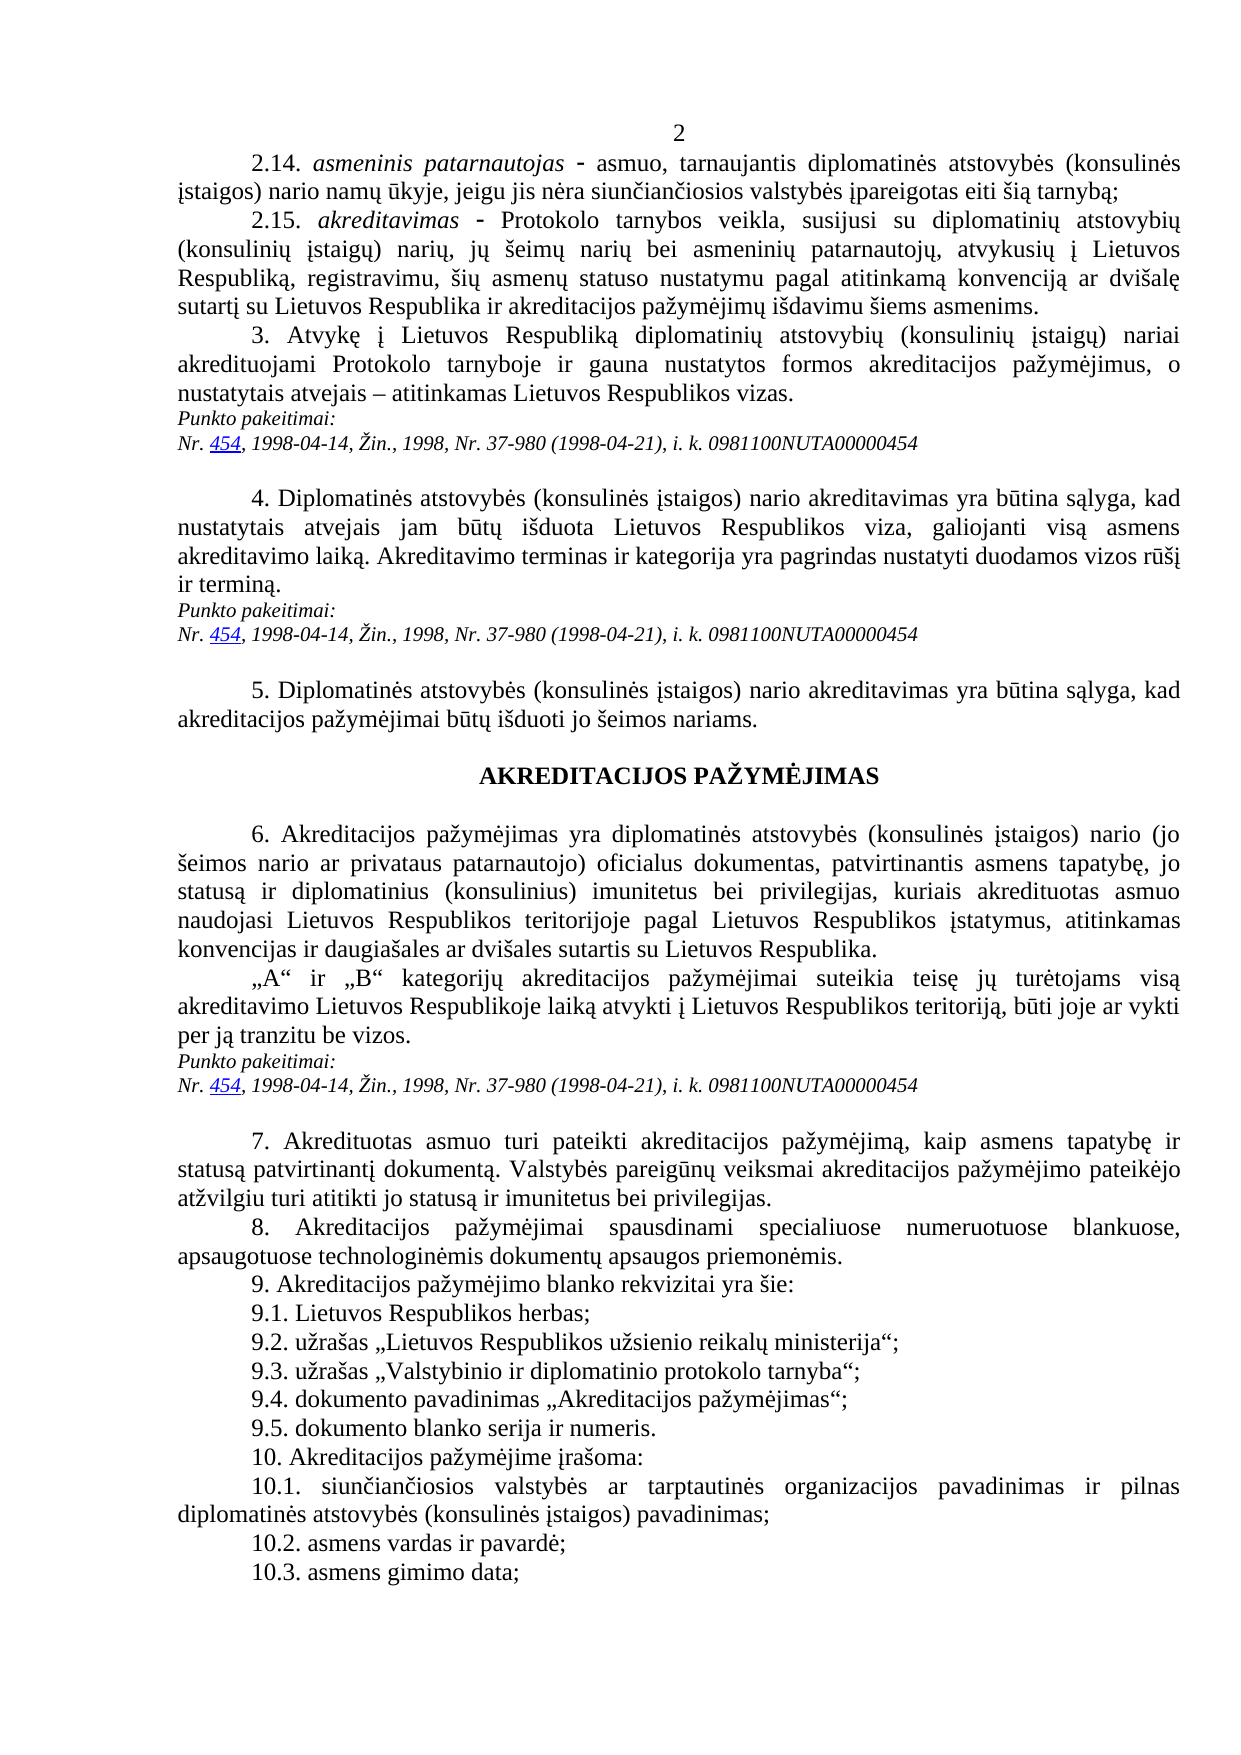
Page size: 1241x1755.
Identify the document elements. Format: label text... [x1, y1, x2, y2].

text Nr. 454, 1998-04-14, Žin., 1998, Nr. 37-980 (1998-04-21), i. k. 0981100NUTA00000454 [177, 1073, 1181, 1097]
text 9.1. Lietuvos Respublikos herbas; [177, 1298, 1181, 1327]
text Punkto pakeitimai: [177, 598, 1181, 622]
text 10.2. asmens vardas ir pavardė; [177, 1528, 1181, 1557]
text 6. Akreditacijos pažymėjimas yra diplomatinės atstovybės (konsulinės įstaigos) nario (jo šeimos nario ar privataus patarnautojo) oficialus dokumentas, patvirtinantis asmens tapatybę, jo statusą ir diplomatinius (konsulinius) imunitetus bei privilegijas, kuriais akredituotas asmuo naudojasi Lietuvos Respublikos teritorijoje pagal Lietuvos Respublikos įstatymus, atitinkamas konvencijas ir daugiašales ar dvišales sutartis su Lietuvos Respublika. [177, 819, 1181, 963]
text 7. Akredituotas asmuo turi pateikti akreditacijos pažymėjimą, kaip asmens tapatybę ir statusą patvirtinantį dokumentą. Valstybės pareigūnų veiksmai akreditacijos pažymėjimo pateikėjo atžvilgiu turi atitikti jo statusą ir imunitetus bei privilegijas. [177, 1126, 1181, 1212]
text AKREDITACIJOS PAŽYMĖJIMAS [177, 761, 1181, 790]
text 2.15. akreditavimas  Protokolo tarnybos veikla, susijusi su diplomatinių atstovybių (konsulinių įstaigų) narių, jų šeimų narių bei asmeninių patarnautojų, atvykusių į Lietuvos Respubliką, registravimu, šių asmenų statuso nustatymu pagal atitinkamą konvenciją ar dvišalę sutartį su Lietuvos Respublika ir akreditacijos pažymėjimų išdavimu šiems asmenims. [177, 205, 1181, 320]
text 9. Akreditacijos pažymėjimo blanko rekvizitai yra šie: [177, 1269, 1181, 1298]
text 8. Akreditacijos pažymėjimai spausdinami specialiuose numeruotuose blankuose, apsaugotuose technologinėmis dokumentų apsaugos priemonėmis. [177, 1212, 1181, 1269]
text 10. Akreditacijos pažymėjime įrašoma: [177, 1442, 1181, 1471]
text Nr. 454, 1998-04-14, Žin., 1998, Nr. 37-980 (1998-04-21), i. k. 0981100NUTA00000454 [177, 622, 1181, 646]
text Punkto pakeitimai: [177, 1049, 1181, 1073]
text 2.14. asmeninis patarnautojas  asmuo, tarnaujantis diplomatinės atstovybės (konsulinės įstaigos) nario namų ūkyje, jeigu jis nėra siunčiančiosios valstybės įpareigotas eiti šią tarnybą; [177, 148, 1181, 205]
text 9.3. užrašas „Valstybinio ir diplomatinio protokolo tarnyba“; [177, 1356, 1181, 1384]
text 4. Diplomatinės atstovybės (konsulinės įstaigos) nario akreditavimas yra būtina sąlyga, kad nustatytais atvejais jam būtų išduota Lietuvos Respublikos viza, galiojanti visą asmens akreditavimo laiką. Akreditavimo terminas ir kategorija yra pagrindas nustatyti duodamos vizos rūšį ir terminą. [177, 483, 1181, 598]
text 9.2. užrašas „Lietuvos Respublikos užsienio reikalų ministerija“; [177, 1327, 1181, 1356]
text 10.3. asmens gimimo data; [177, 1557, 1181, 1586]
text 5. Diplomatinės atstovybės (konsulinės įstaigos) nario akreditavimas yra būtina sąlyga, kad akreditacijos pažymėjimai būtų išduoti jo šeimos nariams. [177, 675, 1181, 733]
text 9.4. dokumento pavadinimas „Akreditacijos pažymėjimas“; [177, 1384, 1181, 1413]
text 3. Atvykę į Lietuvos Respubliką diplomatinių atstovybių (konsulinių įstaigų) nariai akredituojami Protokolo tarnyboje ir gauna nustatytos formos akreditacijos pažymėjimus, o nustatytais atvejais – atitinkamas Lietuvos Respublikos vizas. [177, 320, 1181, 406]
text 9.5. dokumento blanko serija ir numeris. [177, 1413, 1181, 1442]
text 10.1. siunčiančiosios valstybės ar tarptautinės organizacijos pavadinimas ir pilnas diplomatinės atstovybės (konsulinės įstaigos) pavadinimas; [177, 1471, 1181, 1528]
text „A“ ir „B“ kategorijų akreditacijos pažymėjimai suteikia teisę jų turėtojams visą akreditavimo Lietuvos Respublikoje laiką atvykti į Lietuvos Respublikos teritoriją, būti joje ar vykti per ją tranzitu be vizos. [177, 963, 1181, 1049]
text Punkto pakeitimai: [177, 406, 1181, 430]
text Nr. 454, 1998-04-14, Žin., 1998, Nr. 37-980 (1998-04-21), i. k. 0981100NUTA00000454 [177, 430, 1181, 454]
